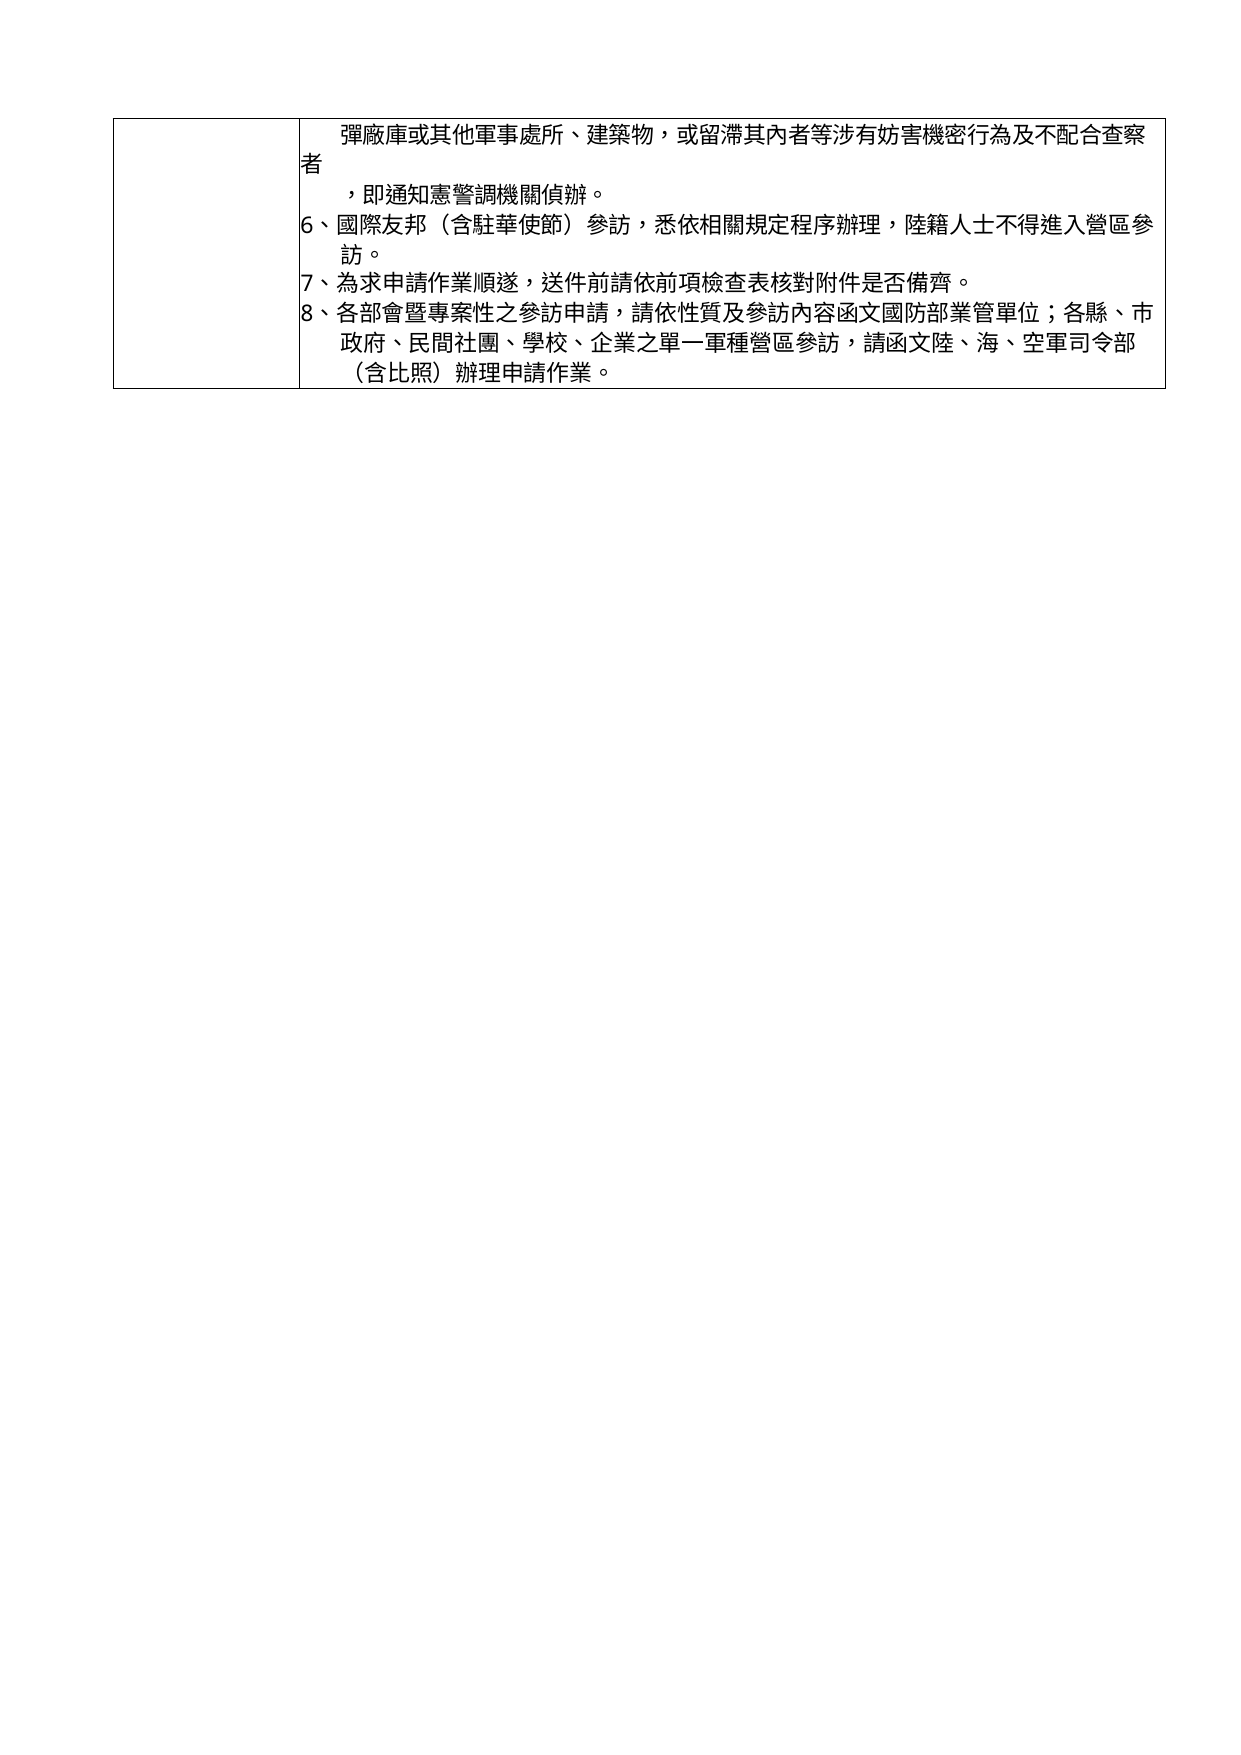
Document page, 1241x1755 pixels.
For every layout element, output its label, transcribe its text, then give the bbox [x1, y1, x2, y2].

table_cell [114, 119, 299, 387]
table_cell 1、請於預定參訪日2個月前出具公（信）函並檢附本表及附件提出申請（以發文日期為 憑，公務專案性申請除外），餘會客、勞軍等活動依相關定辦理。 2、「國防知性之旅」活動以年度計畫公告場次為主，餘各類參訪申請依團體性質、參 訪內容詳細填註參訪事由，不得僅以全民國防名義作為申訪事由，以利相關業管承 辦及審查。 3、參訪人員不得攜帶槍砲、彈藥、刀械、爆材、毒品、化學物品及動物進入營區，另 參訪流程及地點經核定後，不得臨時變動。 4、參訪人員須遵循營區資訊安全規定，未經核准使用之通資器材、資料及物品，如 照相手機、電器用品、電腦、網路器材、磁片等不得攜入，亦不得於未開放區域使用 資訊產品。 5、參訪民眾涉有蒐集國軍裝備、作戰部署等機密資訊或擅闖未經核准參觀區域，應 即停止其參觀活動；意圖刺探或蒐集中華民國軍事上應秘密之文書、圖畫、消息、 電磁紀錄或物品，或未受允准而侵入軍事要塞、堡壘、港口、軍營、軍用艦船、械 彈廠庫或其他軍事處所、建築物，或留滯其內者等涉有妨害機密行為及不配合查察者 ，即通知憲警調機關偵辦。 6、國際友邦（含駐華使節）參訪，悉依相關規定程序辦理，陸籍人士不得進入營區參 訪。 7、為求申請作業順遂，送件前請依前項檢查表核對附件是否備齊。 8、各部會暨專案性之參訪申請，請依性質及參訪內容函文國防部業管單位；各縣、巿 政府、民間社團、學校、企業之單一軍種營區參訪，請函文陸、海、空軍司令部 （含比照）辦理申請作業。 [300, 119, 1165, 387]
